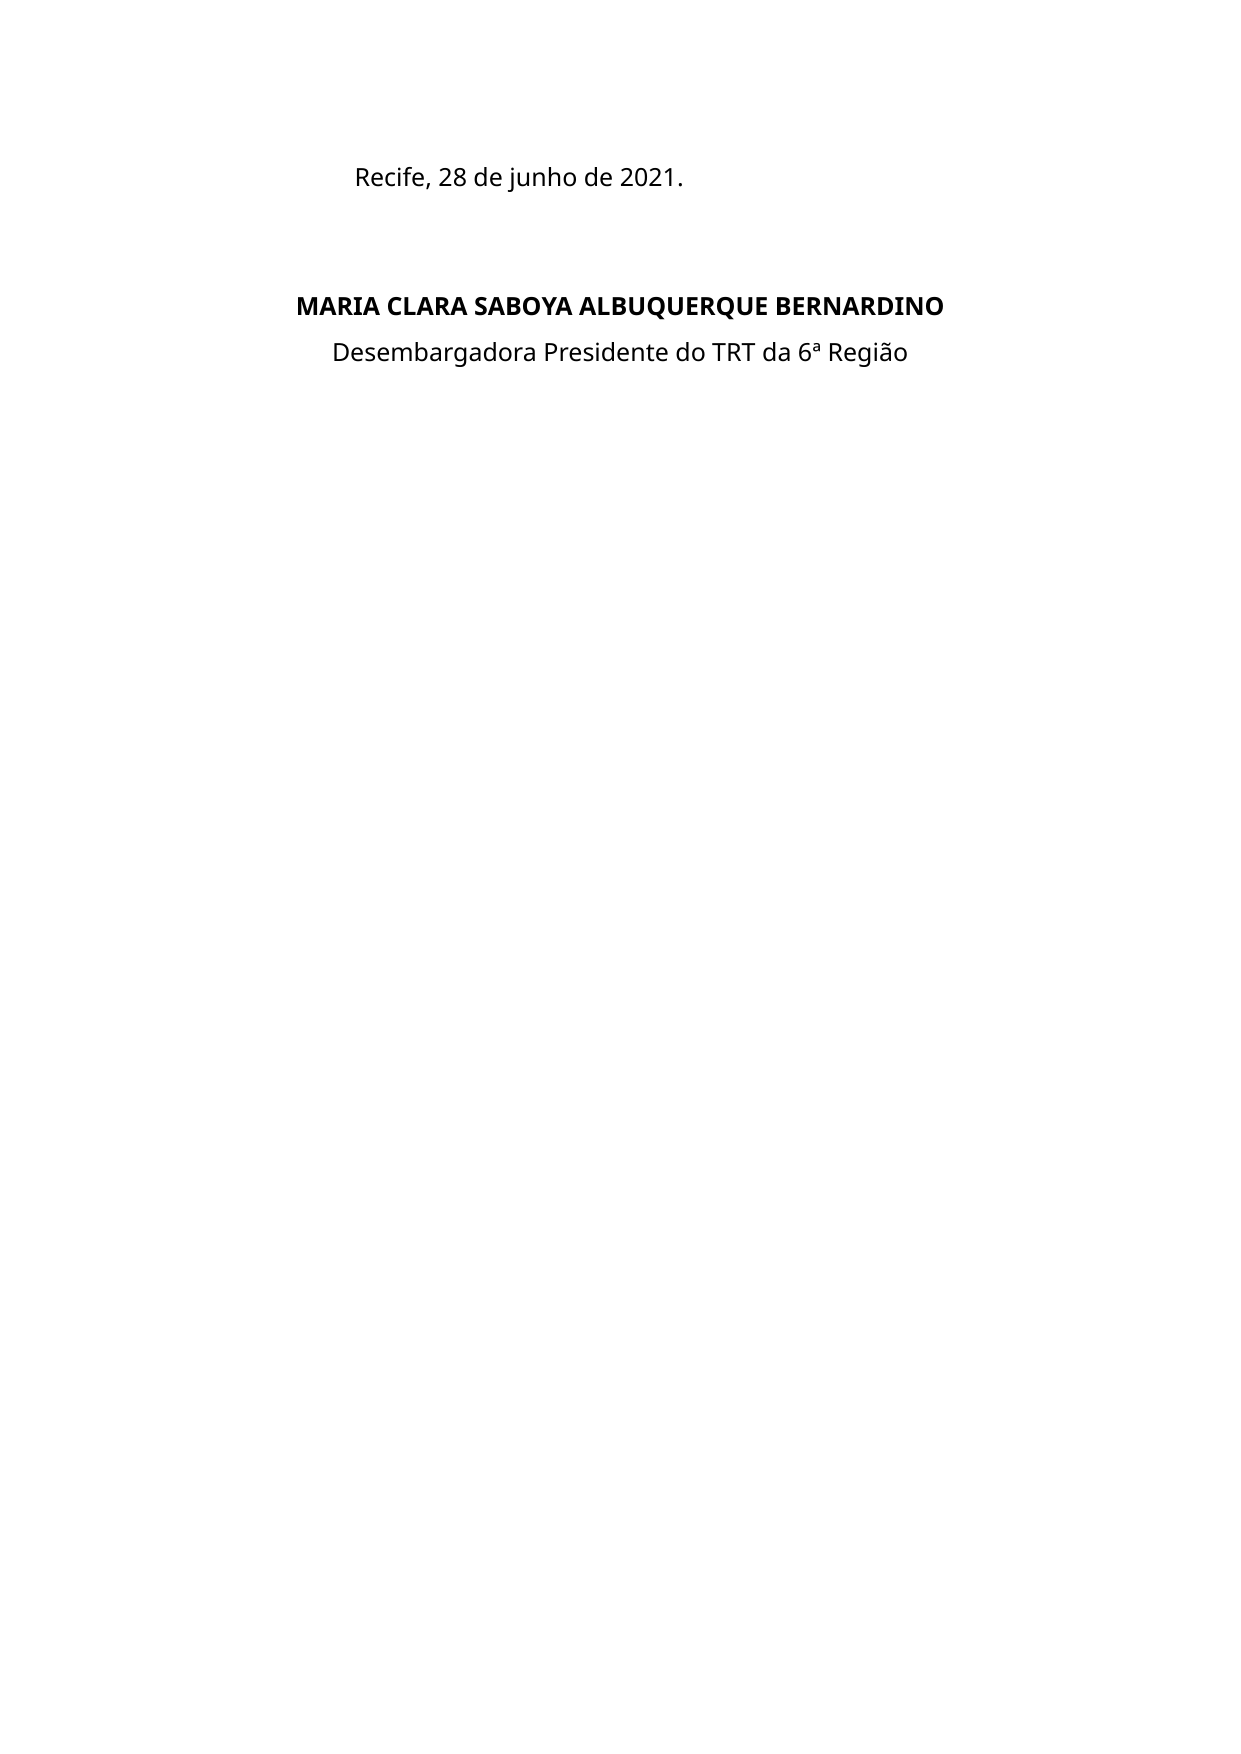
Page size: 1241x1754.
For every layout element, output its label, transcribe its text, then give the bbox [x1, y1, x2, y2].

text MARIA CLARA SABOYA ALBUQUERQUE BERNARDINO [118, 288, 1122, 322]
text Desembargadora Presidente do TRT da 6ª Região [118, 335, 1122, 369]
text Recife, 28 de junho de 2021. [118, 159, 1122, 193]
